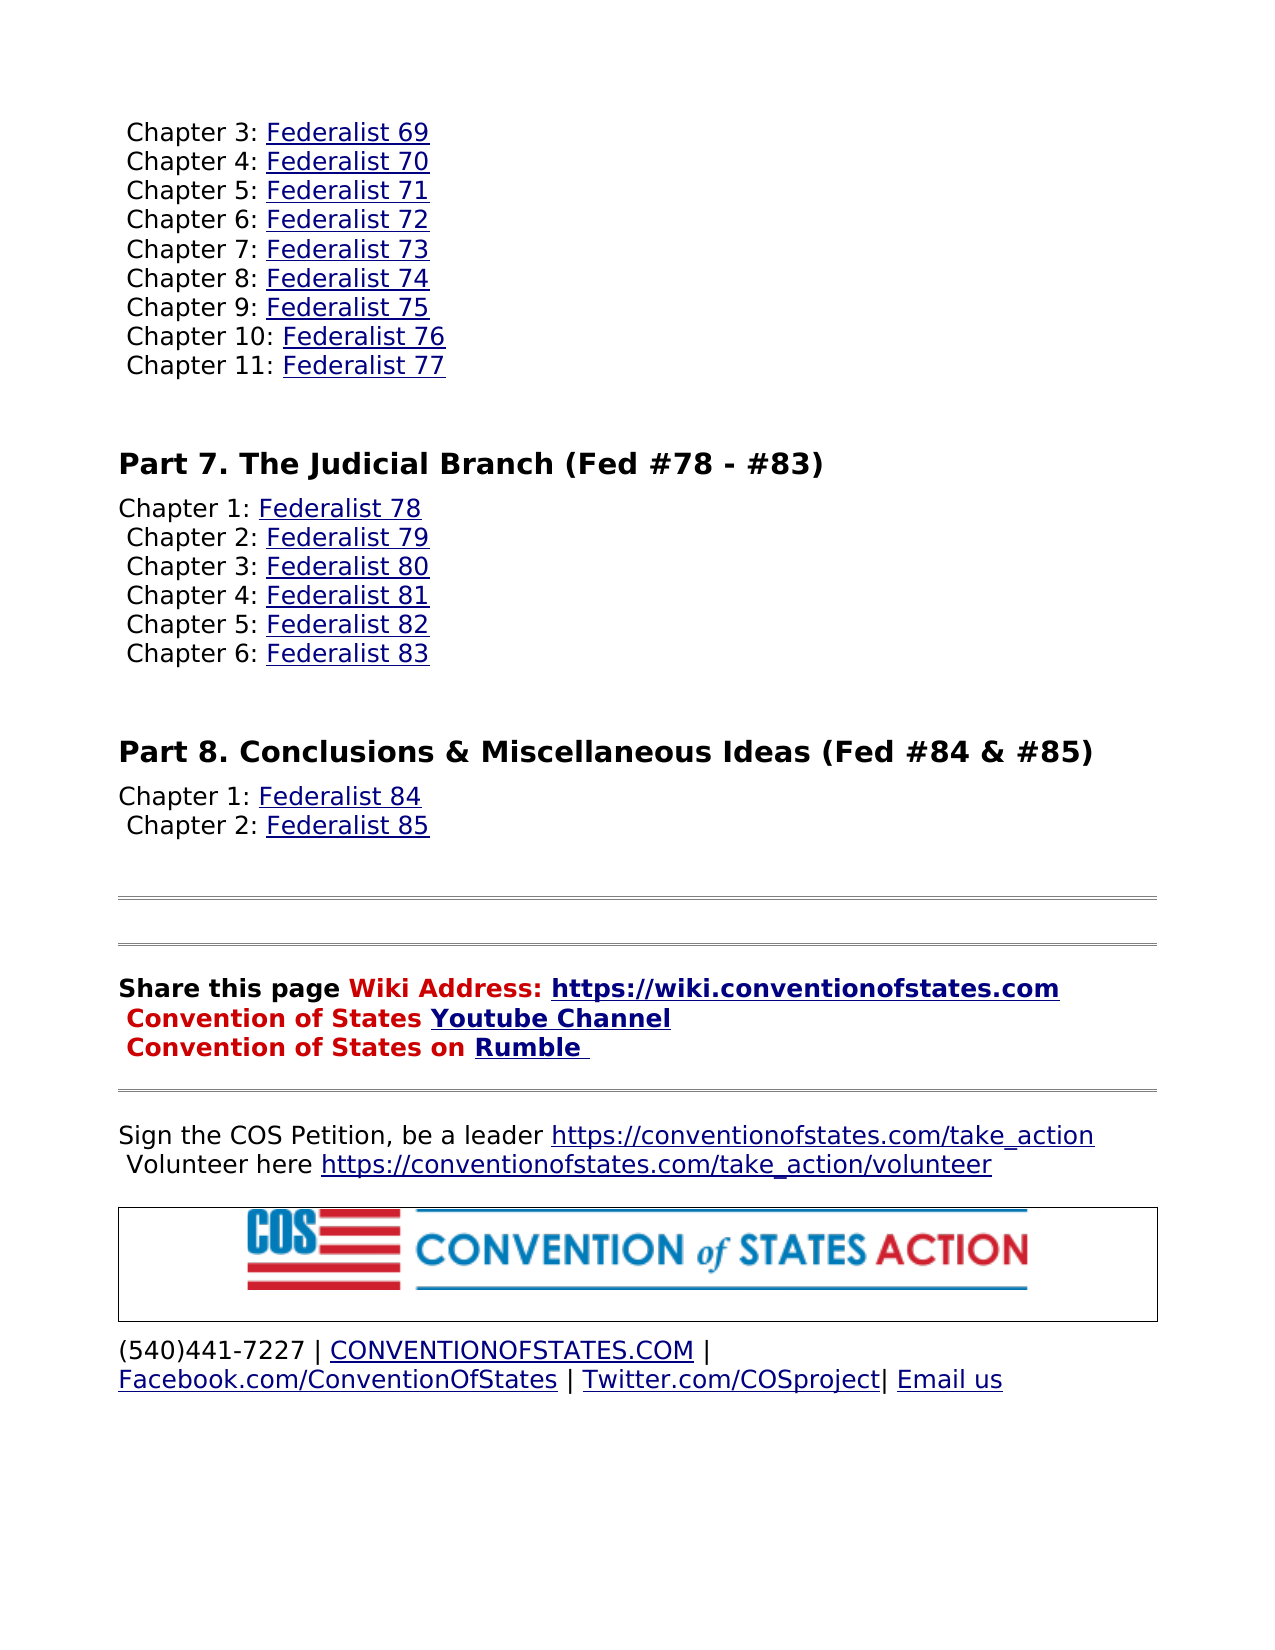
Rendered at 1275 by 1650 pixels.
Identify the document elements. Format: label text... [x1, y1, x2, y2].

subtitle Part 8. Conclusions & Miscellaneous Ideas (Fed #84 & #85) [118, 735, 1157, 769]
subtitle Part 7. The Judicial Branch (Fed #78 - #83) [118, 447, 1157, 481]
picture [247, 1209, 1028, 1290]
text Sign the COS Petition, be a leader https://conventionofstates.com/take_action Volunteer here https://conventionofstates.com/take_action/volunteer [118, 1121, 1157, 1179]
text Chapter 3: Federalist 69 Chapter 4: Federalist 70 Chapter 5: Federalist 71 Chapter 6: Federalist 72 Chapter 7: Federalist 73 Chapter 8: Federalist 74 Chapter 9: Federalist 75 Chapter 10: Federalist 76 Chapter 11: Federalist 77 [118, 118, 1157, 410]
table_header [119, 1208, 1157, 1321]
text (540)441-7227 | CONVENTIONOFSTATES.COM | Facebook.com/ConventionOfStates | Twitter.com/COSproject| Email us [118, 1336, 1157, 1394]
text Share this page Wiki Address: https://wiki.conventionofstates.com Convention of States Youtube Channel Convention of States on Rumble [118, 974, 1157, 1062]
text Chapter 1: Federalist 78 Chapter 2: Federalist 79 Chapter 3: Federalist 80 Chapter 4: Federalist 81 Chapter 5: Federalist 82 Chapter 6: Federalist 83 [118, 494, 1157, 698]
text Chapter 1: Federalist 84 Chapter 2: Federalist 85 [118, 782, 1157, 869]
